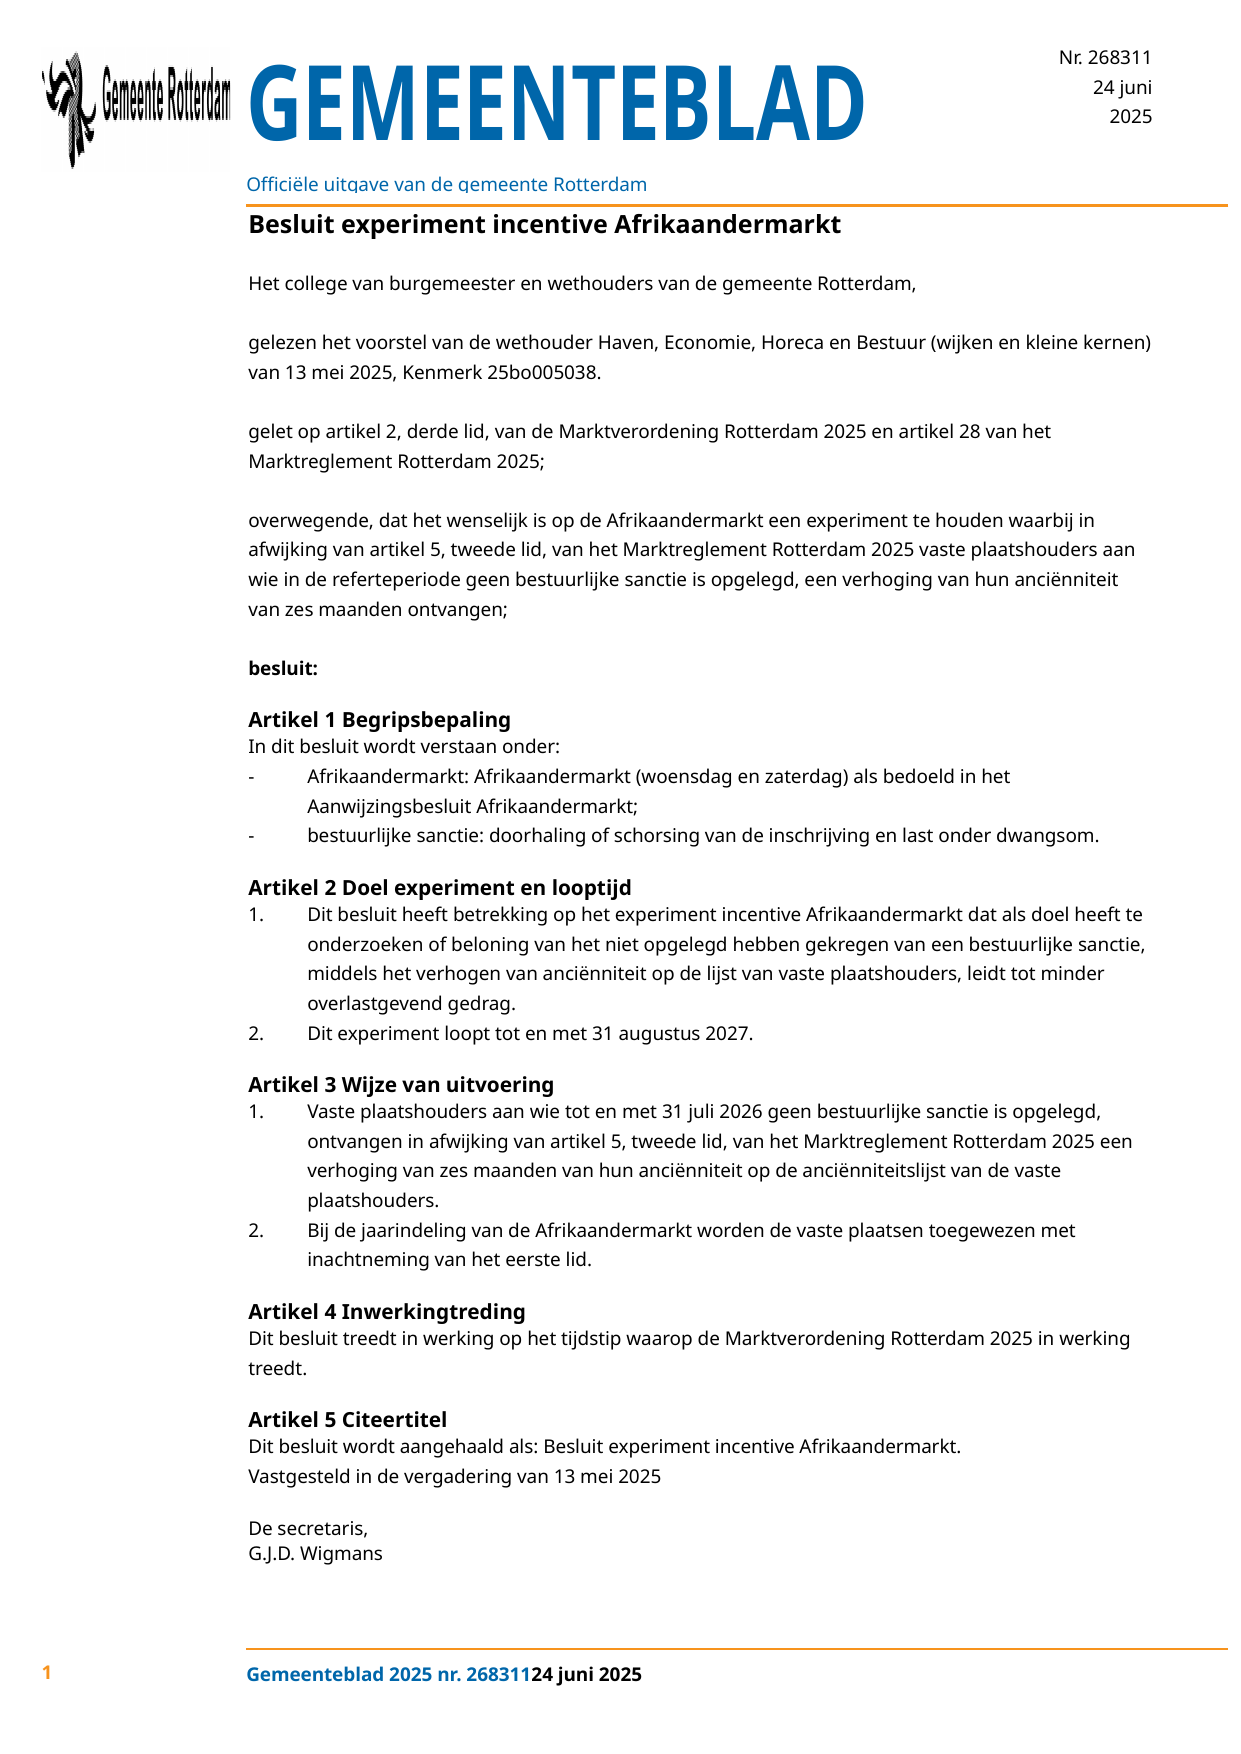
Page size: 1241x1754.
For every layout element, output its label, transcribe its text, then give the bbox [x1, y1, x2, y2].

text Het college van burgemeester en wethouders van de gemeente Rotterdam, [248, 270, 1152, 296]
list Vaste plaatshouders aan wie tot en met 31 juli 2026 geen bestuurlijke sanctie is opgelegd, ontvangen in afwijking van artikel 5, tweede lid, van het Marktreglement Rotterdam 2025 een verhoging van zes maanden van hun anciënniteit op de anciënniteitslijst van de vaste plaatshouders. [248, 1098, 1152, 1213]
text Dit besluit wordt aangehaald als: Besluit experiment incentive Afrikaandermarkt. [248, 1434, 1152, 1459]
list Dit experiment loopt tot en met 31 augustus 2027. [248, 1020, 1152, 1045]
text gelet op artikel 2, derde lid, van de Marktverordening Rotterdam 2025 en artikel 28 van het Marktreglement Rotterdam 2025; [248, 418, 1152, 473]
list Dit besluit heeft betrekking op het experiment incentive Afrikaandermarkt dat als doel heeft te onderzoeken of beloning van het niet opgelegd hebben gekregen van een bestuurlijke sanctie, middels het verhogen van anciënniteit op de lijst van vaste plaatshouders, leidt tot minder overlastgevend gedrag. [248, 901, 1152, 1016]
text Artikel 3 Wijze van uitvoering [248, 1070, 1152, 1098]
text Besluit experiment incentive Afrikaandermarkt [248, 207, 1152, 241]
picture [41, 47, 231, 172]
list Bij de jaarindeling van de Afrikaandermarkt worden de vaste plaatsen toegewezen met inachtneming van het eerste lid. [248, 1217, 1152, 1272]
text Artikel 5 Citeertitel [248, 1405, 1152, 1434]
text Vastgesteld in de vergadering van 13 mei 2025 [248, 1463, 1152, 1489]
text In dit besluit wordt verstaan onder: [248, 734, 1152, 759]
text besluit: [248, 655, 1152, 681]
text Artikel 1 Begripsbepaling [248, 705, 1152, 734]
text G.J.D. Wigmans [248, 1541, 1152, 1566]
text overwegende, dat het wenselijk is op de Afrikaandermarkt een experiment te houden waarbij in afwijking van artikel 5, tweede lid, van het Marktreglement Rotterdam 2025 vaste plaatshouders aan wie in de referteperiode geen bestuurlijke sanctie is opgelegd, een verhoging van hun anciënniteit van zes maanden ontvangen; [248, 507, 1152, 621]
list Afrikaandermarkt: Afrikaandermarkt (woensdag en zaterdag) als bedoeld in het Aanwijzingsbesluit Afrikaandermarkt; [248, 763, 1152, 819]
text Dit besluit treedt in werking op het tijdstip waarop de Marktverordening Rotterdam 2025 in werking treedt. [248, 1325, 1152, 1381]
text Artikel 4 Inwerkingtreding [248, 1297, 1152, 1325]
text De secretaris, [248, 1515, 1152, 1541]
text Artikel 2 Doel experiment en looptijd [248, 873, 1152, 901]
text gelezen het voorstel van de wethouder Haven, Economie, Horeca en Bestuur (wijken en kleine kernen) van 13 mei 2025, Kenmerk 25bo005038. [248, 329, 1152, 385]
list bestuurlijke sanctie: doorhaling of schorsing van de inschrijving en last onder dwangsom. [248, 822, 1152, 848]
